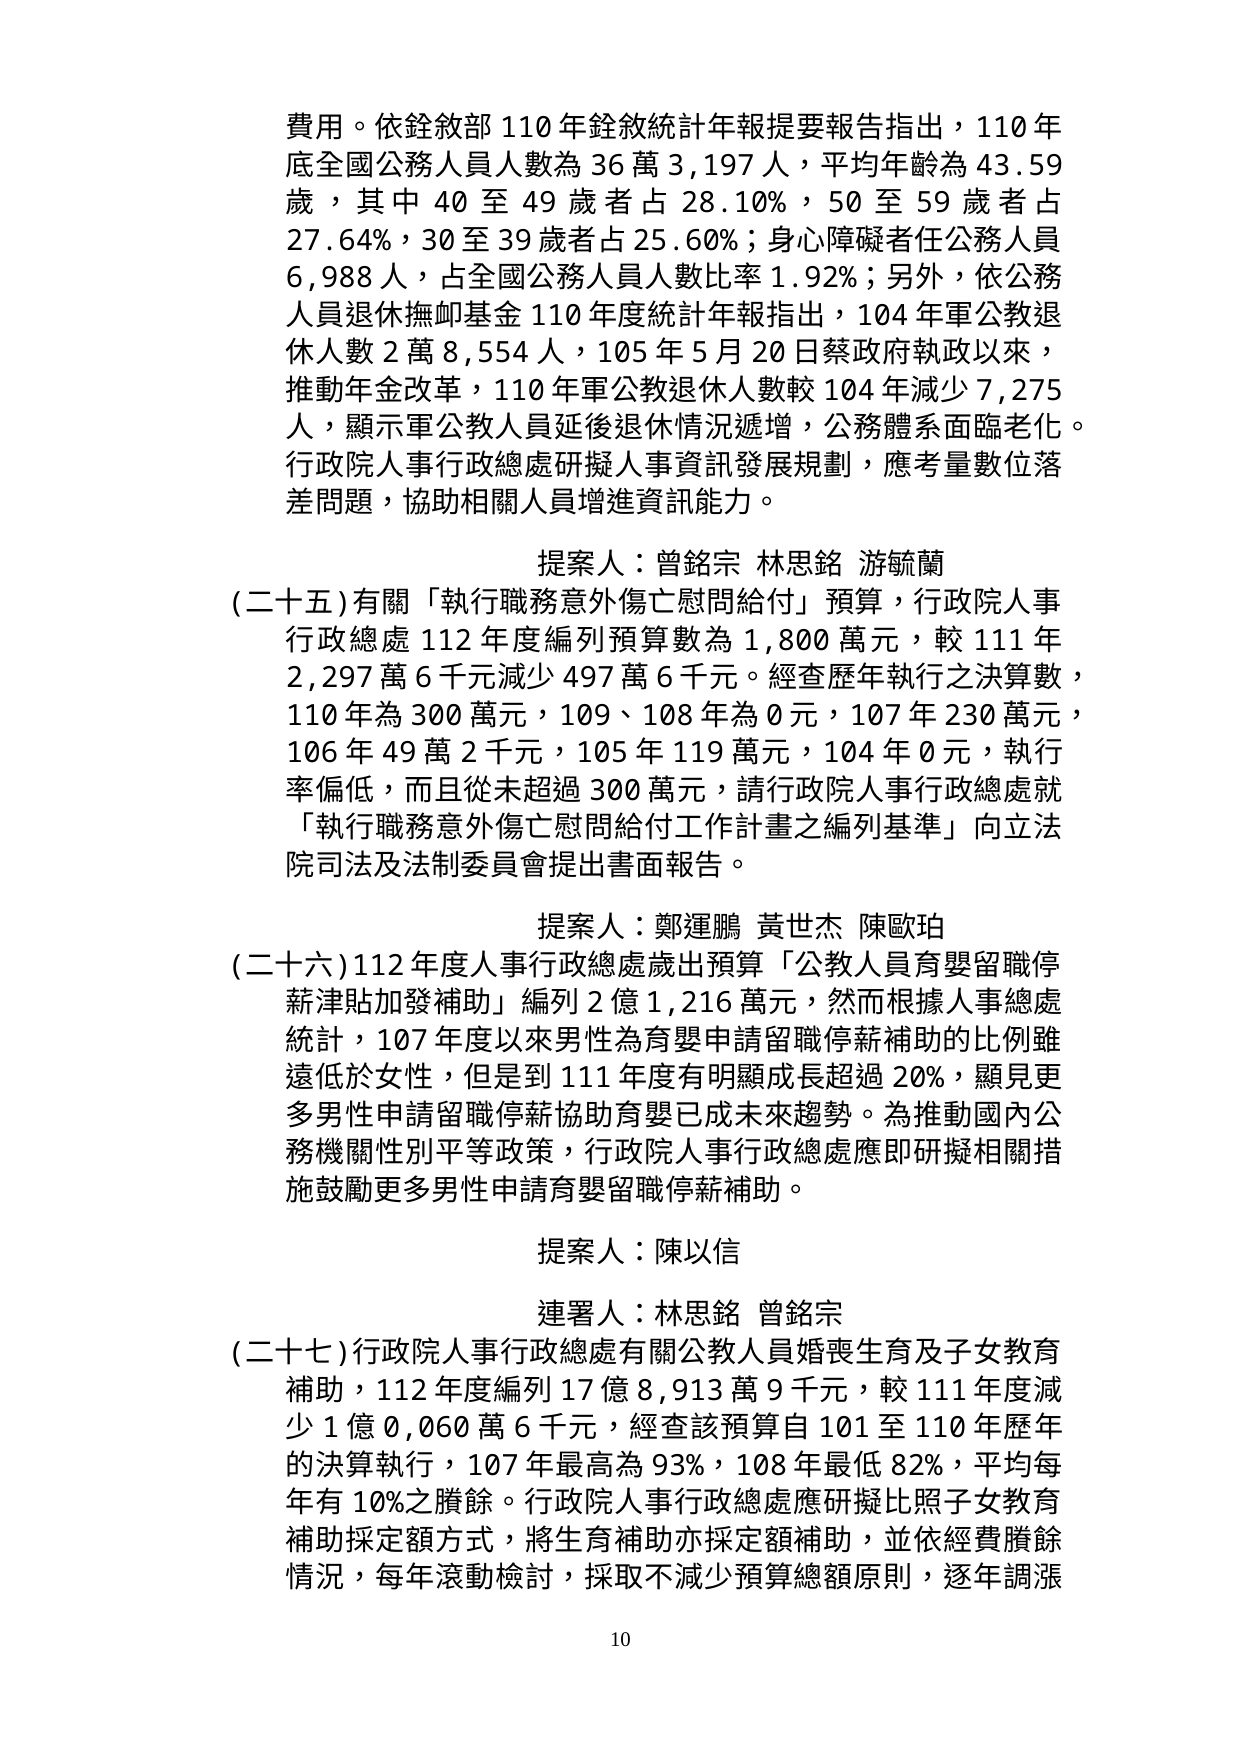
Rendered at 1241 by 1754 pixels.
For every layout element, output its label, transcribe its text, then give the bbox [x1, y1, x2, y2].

text 提案人：曾銘宗 林思銘 游毓蘭 [537, 520, 1063, 583]
text (二十七)行政院人事行政總處有關公教人員婚喪生育及子女教育補助，112年度編列17億8,913萬9千元，較111年度減少1億0,060萬6千元，經查該預算自101至110年歷年的決算執行，107年最高為93%，108年最低82%，平均每年有10%之賸餘。行政院人事行政總處應研擬比照子女教育補助採定額方式，將生育補助亦採定額補助，並依經費賸餘情況，每年滾動檢討，採取不減少預算總額原則，逐年調漲 [227, 1333, 1063, 1595]
text 提案人：鄭運鵬 黃世杰 陳歐珀 [537, 883, 1063, 945]
text 連署人：林思銘 曾銘宗 [537, 1270, 1063, 1333]
text 提案人：陳以信 [537, 1208, 1063, 1270]
text (二十四)112年度人事行政總處歲出預算，行政支出「人事行政之政策規劃執行及發展」項下「人事資訊發展規劃」編列6,171萬8千元，包括全國性共用人事業務資訊系統功能提升及維運計畫、資訊服務費、人事業務資訊系統訓練等相關費用。依銓敘部110年銓敘統計年報提要報告指出，110年底全國公務人員人數為36萬3,197人，平均年齡為43.59歲，其中40至49歲者占28.10%，50至59歲者占27.64%，30至39歲者占25.60%；身心障礙者任公務人員6,988人，占全國公務人員人數比率1.92%；另外，依公務人員退休撫卹基金110年度統計年報指出，104年軍公教退休人數2萬8,554人，105年5月20日蔡政府執政以來，推動年金改革，110年軍公教退休人數較104年減少7,275人，顯示軍公教人員延後退休情況遞增，公務體系面臨老化。行政院人事行政總處研擬人事資訊發展規劃，應考量數位落差問題，協助相關人員增進資訊能力。 [227, 108, 1063, 520]
text (二十五)有關「執行職務意外傷亡慰問給付」預算，行政院人事行政總處112年度編列預算數為1,800萬元，較111年2,297萬6千元減少497萬6千元。經查歷年執行之決算數，110年為300萬元，109、108年為0元，107年230萬元，106年49萬2千元，105年119萬元，104年0元，執行率偏低，而且從未超過300萬元，請行政院人事行政總處就「執行職務意外傷亡慰問給付工作計畫之編列基準」向立法院司法及法制委員會提出書面報告。 [227, 583, 1063, 883]
text (二十六)112年度人事行政總處歲出預算「公教人員育嬰留職停薪津貼加發補助」編列2億1,216萬元，然而根據人事總處統計，107年度以來男性為育嬰申請留職停薪補助的比例雖遠低於女性，但是到111年度有明顯成長超過20%，顯見更多男性申請留職停薪協助育嬰已成未來趨勢。為推動國內公務機關性別平等政策，行政院人事行政總處應即研擬相關措施鼓勵更多男性申請育嬰留職停薪補助。 [227, 945, 1063, 1208]
